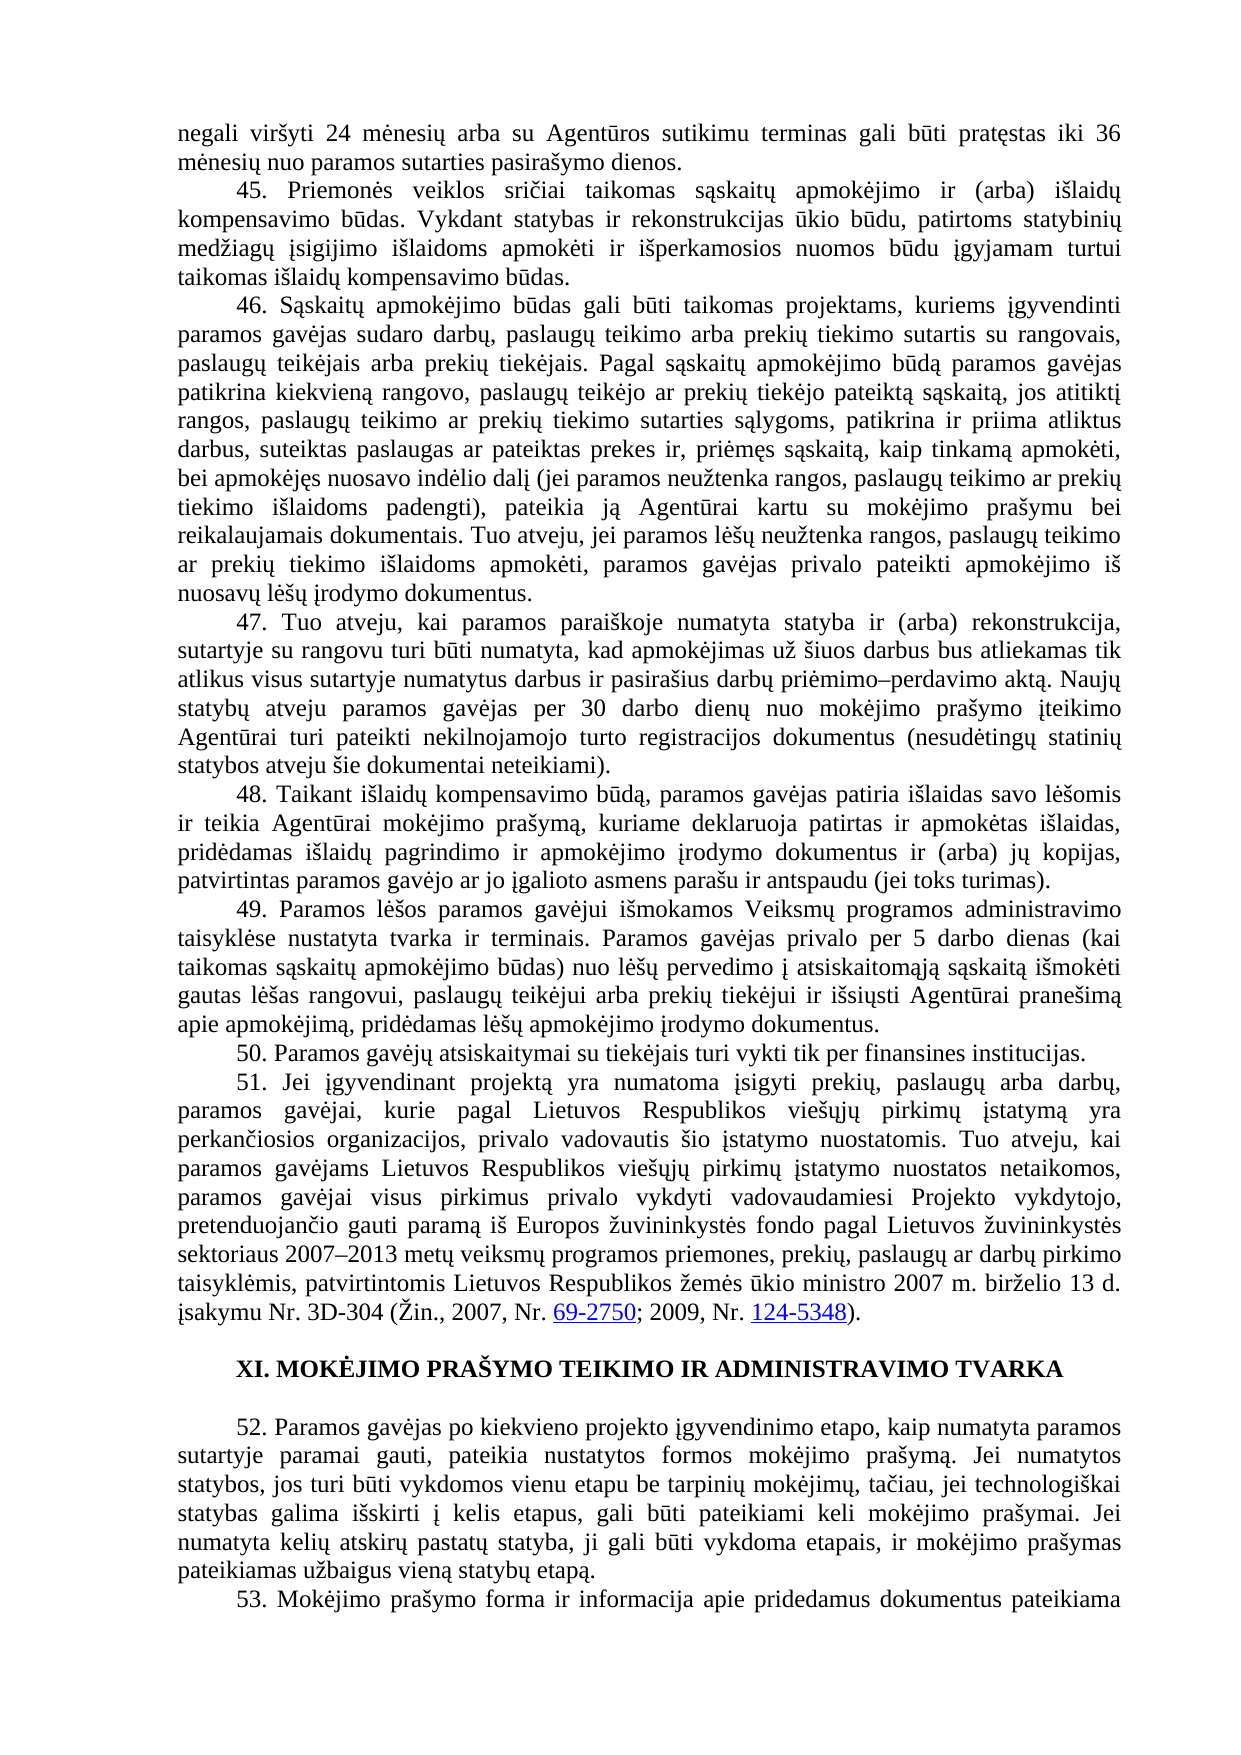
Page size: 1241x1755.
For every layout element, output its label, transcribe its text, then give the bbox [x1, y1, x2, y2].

text 46. Sąskaitų apmokėjimo būdas gali būti taikomas projektams, kuriems įgyvendinti paramos gavėjas sudaro darbų, paslaugų teikimo arba prekių tiekimo sutartis su rangovais, paslaugų teikėjais arba prekių tiekėjais. Pagal sąskaitų apmokėjimo būdą paramos gavėjas patikrina kiekvieną rangovo, paslaugų teikėjo ar prekių tiekėjo pateiktą sąskaitą, jos atitiktį rangos, paslaugų teikimo ar prekių tiekimo sutarties sąlygoms, patikrina ir priima atliktus darbus, suteiktas paslaugas ar pateiktas prekes ir, priėmęs sąskaitą, kaip tinkamą apmokėti, bei apmokėjęs nuosavo indėlio dalį (jei paramos neužtenka rangos, paslaugų teikimo ar prekių tiekimo išlaidoms padengti), pateikia ją Agentūrai kartu su mokėjimo prašymu bei reikalaujamais dokumentais. Tuo atveju, jei paramos lėšų neužtenka rangos, paslaugų teikimo ar prekių tiekimo išlaidoms apmokėti, paramos gavėjas privalo pateikti apmokėjimo iš nuosavų lėšų įrodymo dokumentus. [177, 291, 1122, 607]
text 48. Taikant išlaidų kompensavimo būdą, paramos gavėjas patiria išlaidas savo lėšomis ir teikia Agentūrai mokėjimo prašymą, kuriame deklaruoja patirtas ir apmokėtas išlaidas, pridėdamas išlaidų pagrindimo ir apmokėjimo įrodymo dokumentus ir (arba) jų kopijas, patvirtintas paramos gavėjo ar jo įgalioto asmens parašu ir antspaudu (jei toks turimas). [177, 779, 1122, 894]
text 45. Priemonės veiklos sričiai taikomas sąskaitų apmokėjimo ir (arba) išlaidų kompensavimo būdas. Vykdant statybas ir rekonstrukcijas ūkio būdu, patirtoms statybinių medžiagų įsigijimo išlaidoms apmokėti ir išperkamosios nuomos būdu įgyjamam turtui taikomas išlaidų kompensavimo būdas. [177, 176, 1122, 291]
text 50. Paramos gavėjų atsiskaitymai su tiekėjais turi vykti tik per finansines institucijas. [177, 1038, 1122, 1067]
text 51. Jei įgyvendinant projektą yra numatoma įsigyti prekių, paslaugų arba darbų, paramos gavėjai, kurie pagal Lietuvos Respublikos viešųjų pirkimų įstatymą yra perkančiosios organizacijos, privalo vadovautis šio įstatymo nuostatomis. Tuo atveju, kai paramos gavėjams Lietuvos Respublikos viešųjų pirkimų įstatymo nuostatos netaikomos, paramos gavėjai visus pirkimus privalo vykdyti vadovaudamiesi Projekto vykdytojo, pretenduojančio gauti paramą iš Europos žuvininkystės fondo pagal Lietuvos žuvininkystės sektoriaus 2007–2013 metų veiksmų programos priemones, prekių, paslaugų ar darbų pirkimo taisyklėmis, patvirtintomis Lietuvos Respublikos žemės ūkio ministro 2007 m. birželio 13 d. įsakymu Nr. 3D-304 (Žin., 2007, Nr. 69-2750; 2009, Nr. 124-5348). [177, 1067, 1122, 1326]
text XI. MOKĖJIMO PRAŠYMO TEIKIMO IR ADMINISTRAVIMO TVARKA [177, 1354, 1122, 1383]
text 49. Paramos lėšos paramos gavėjui išmokamos Veiksmų programos administravimo taisyklėse nustatyta tvarka ir terminais. Paramos gavėjas privalo per 5 darbo dienas (kai taikomas sąskaitų apmokėjimo būdas) nuo lėšų pervedimo į atsiskaitomąją sąskaitą išmokėti gautas lėšas rangovui, paslaugų teikėjui arba prekių tiekėjui ir išsiųsti Agentūrai pranešimą apie apmokėjimą, pridėdamas lėšų apmokėjimo įrodymo dokumentus. [177, 894, 1122, 1038]
text 47. Tuo atveju, kai paramos paraiškoje numatyta statyba ir (arba) rekonstrukcija, sutartyje su rangovu turi būti numatyta, kad apmokėjimas už šiuos darbus bus atliekamas tik atlikus visus sutartyje numatytus darbus ir pasirašius darbų priėmimo–perdavimo aktą. Naujų statybų atveju paramos gavėjas per 30 darbo dienų nuo mokėjimo prašymo įteikimo Agentūrai turi pateikti nekilnojamojo turto registracijos dokumentus (nesudėtingų statinių statybos atveju šie dokumentai neteikiami). [177, 607, 1122, 779]
text 52. Paramos gavėjas po kiekvieno projekto įgyvendinimo etapo, kaip numatyta paramos sutartyje paramai gauti, pateikia nustatytos formos mokėjimo prašymą. Jei numatytos statybos, jos turi būti vykdomos vienu etapu be tarpinių mokėjimų, tačiau, jei technologiškai statybas galima išskirti į kelis etapus, gali būti pateikiami keli mokėjimo prašymai. Jei numatyta kelių atskirų pastatų statyba, ji gali būti vykdoma etapais, ir mokėjimo prašymas pateikiamas užbaigus vieną statybų etapą. [177, 1412, 1122, 1584]
text negali viršyti 24 mėnesių arba su Agentūros sutikimu terminas gali būti pratęstas iki 36 mėnesių nuo paramos sutarties pasirašymo dienos. [177, 118, 1122, 176]
text 53. Mokėjimo prašymo forma ir informacija apie pridedamus dokumentus pateikiama [177, 1584, 1122, 1613]
